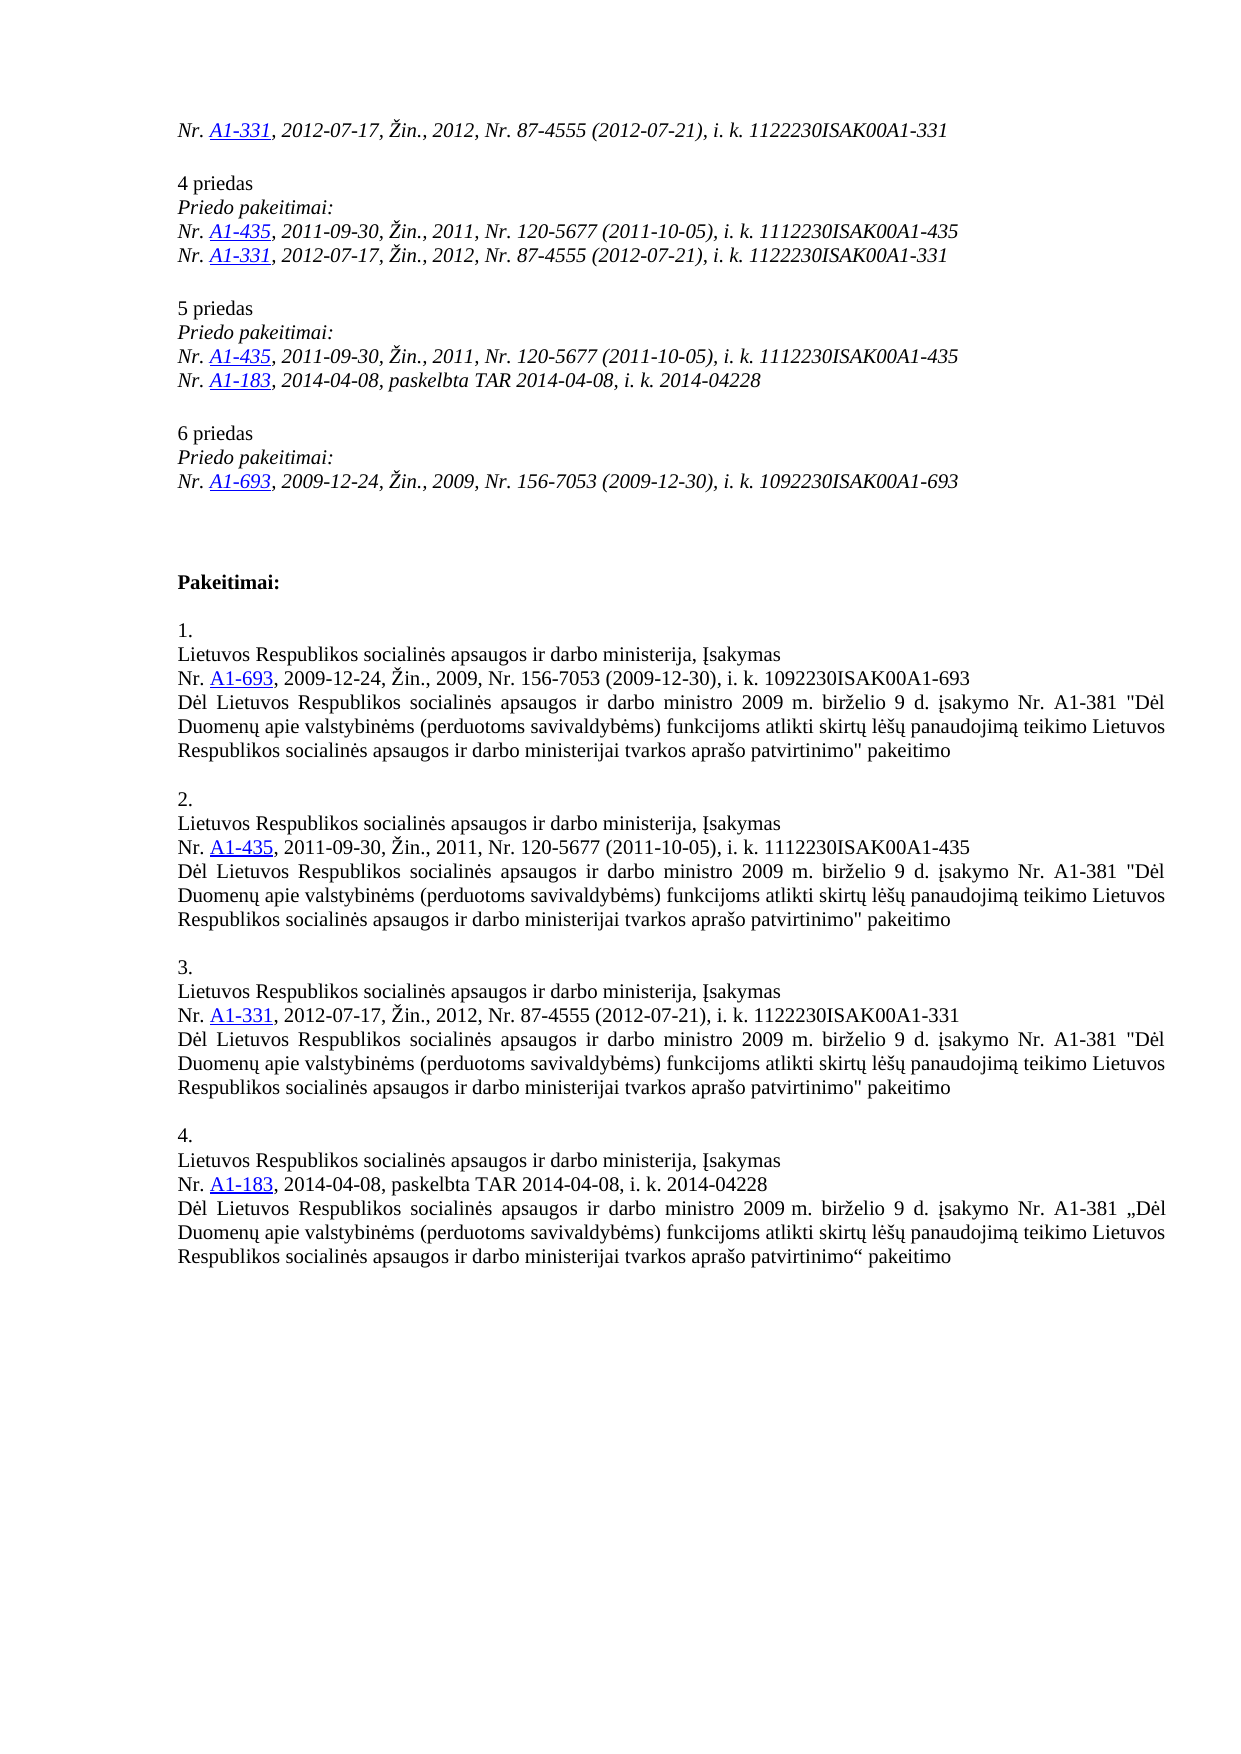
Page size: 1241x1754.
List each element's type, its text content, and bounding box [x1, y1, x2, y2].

text Lietuvos Respublikos socialinės apsaugos ir darbo ministerija, Įsakymas [177, 979, 1166, 1003]
text Nr. A1-435, 2011-09-30, Žin., 2011, Nr. 120-5677 (2011-10-05), i. k. 1112230ISAK00A1-435 [177, 344, 1166, 368]
text Dėl Lietuvos Respublikos socialinės apsaugos ir darbo ministro 2009 m. birželio 9 d. įsakymo Nr. A1-381 "Dėl Duomenų apie valstybinėms (perduotoms savivaldybėms) funkcijoms atlikti skirtų lėšų panaudojimą teikimo Lietuvos Respublikos socialinės apsaugos ir darbo ministerijai tvarkos aprašo patvirtinimo" pakeitimo [177, 859, 1166, 931]
text Lietuvos Respublikos socialinės apsaugos ir darbo ministerija, Įsakymas [177, 642, 1166, 666]
text Nr. A1-435, 2011-09-30, Žin., 2011, Nr. 120-5677 (2011-10-05), i. k. 1112230ISAK00A1-435 [177, 835, 1166, 859]
text Priedo pakeitimai: [177, 445, 1166, 469]
text Pakeitimai: [177, 570, 1166, 594]
text 4 priedas [177, 171, 1166, 195]
text Nr. A1-331, 2012-07-17, Žin., 2012, Nr. 87-4555 (2012-07-21), i. k. 1122230ISAK00A1-331 [177, 118, 1166, 142]
text 3. [177, 955, 1166, 979]
text Nr. A1-183, 2014-04-08, paskelbta TAR 2014-04-08, i. k. 2014-04228 [177, 1172, 1166, 1196]
text Nr. A1-183, 2014-04-08, paskelbta TAR 2014-04-08, i. k. 2014-04228 [177, 368, 1166, 392]
text 6 priedas [177, 421, 1166, 445]
text Dėl Lietuvos Respublikos socialinės apsaugos ir darbo ministro 2009 m. birželio 9 d. įsakymo Nr. A1-381 „Dėl Duomenų apie valstybinėms (perduotoms savivaldybėms) funkcijoms atlikti skirtų lėšų panaudojimą teikimo Lietuvos Respublikos socialinės apsaugos ir darbo ministerijai tvarkos aprašo patvirtinimo“ pakeitimo [177, 1196, 1166, 1268]
text Nr. A1-435, 2011-09-30, Žin., 2011, Nr. 120-5677 (2011-10-05), i. k. 1112230ISAK00A1-435 [177, 219, 1166, 243]
text Priedo pakeitimai: [177, 320, 1166, 344]
text Lietuvos Respublikos socialinės apsaugos ir darbo ministerija, Įsakymas [177, 1147, 1166, 1172]
text Dėl Lietuvos Respublikos socialinės apsaugos ir darbo ministro 2009 m. birželio 9 d. įsakymo Nr. A1-381 "Dėl Duomenų apie valstybinėms (perduotoms savivaldybėms) funkcijoms atlikti skirtų lėšų panaudojimą teikimo Lietuvos Respublikos socialinės apsaugos ir darbo ministerijai tvarkos aprašo patvirtinimo" pakeitimo [177, 1027, 1166, 1099]
text Nr. A1-331, 2012-07-17, Žin., 2012, Nr. 87-4555 (2012-07-21), i. k. 1122230ISAK00A1-331 [177, 243, 1166, 267]
text 4. [177, 1123, 1166, 1147]
text Priedo pakeitimai: [177, 195, 1166, 219]
text 1. [177, 618, 1166, 642]
text Dėl Lietuvos Respublikos socialinės apsaugos ir darbo ministro 2009 m. birželio 9 d. įsakymo Nr. A1-381 "Dėl Duomenų apie valstybinėms (perduotoms savivaldybėms) funkcijoms atlikti skirtų lėšų panaudojimą teikimo Lietuvos Respublikos socialinės apsaugos ir darbo ministerijai tvarkos aprašo patvirtinimo" pakeitimo [177, 690, 1166, 762]
text Nr. A1-331, 2012-07-17, Žin., 2012, Nr. 87-4555 (2012-07-21), i. k. 1122230ISAK00A1-331 [177, 1003, 1166, 1027]
text Nr. A1-693, 2009-12-24, Žin., 2009, Nr. 156-7053 (2009-12-30), i. k. 1092230ISAK00A1-693 [177, 469, 1166, 493]
text Nr. A1-693, 2009-12-24, Žin., 2009, Nr. 156-7053 (2009-12-30), i. k. 1092230ISAK00A1-693 [177, 666, 1166, 690]
text 2. [177, 787, 1166, 811]
text 5 priedas [177, 296, 1166, 320]
text Lietuvos Respublikos socialinės apsaugos ir darbo ministerija, Įsakymas [177, 811, 1166, 835]
